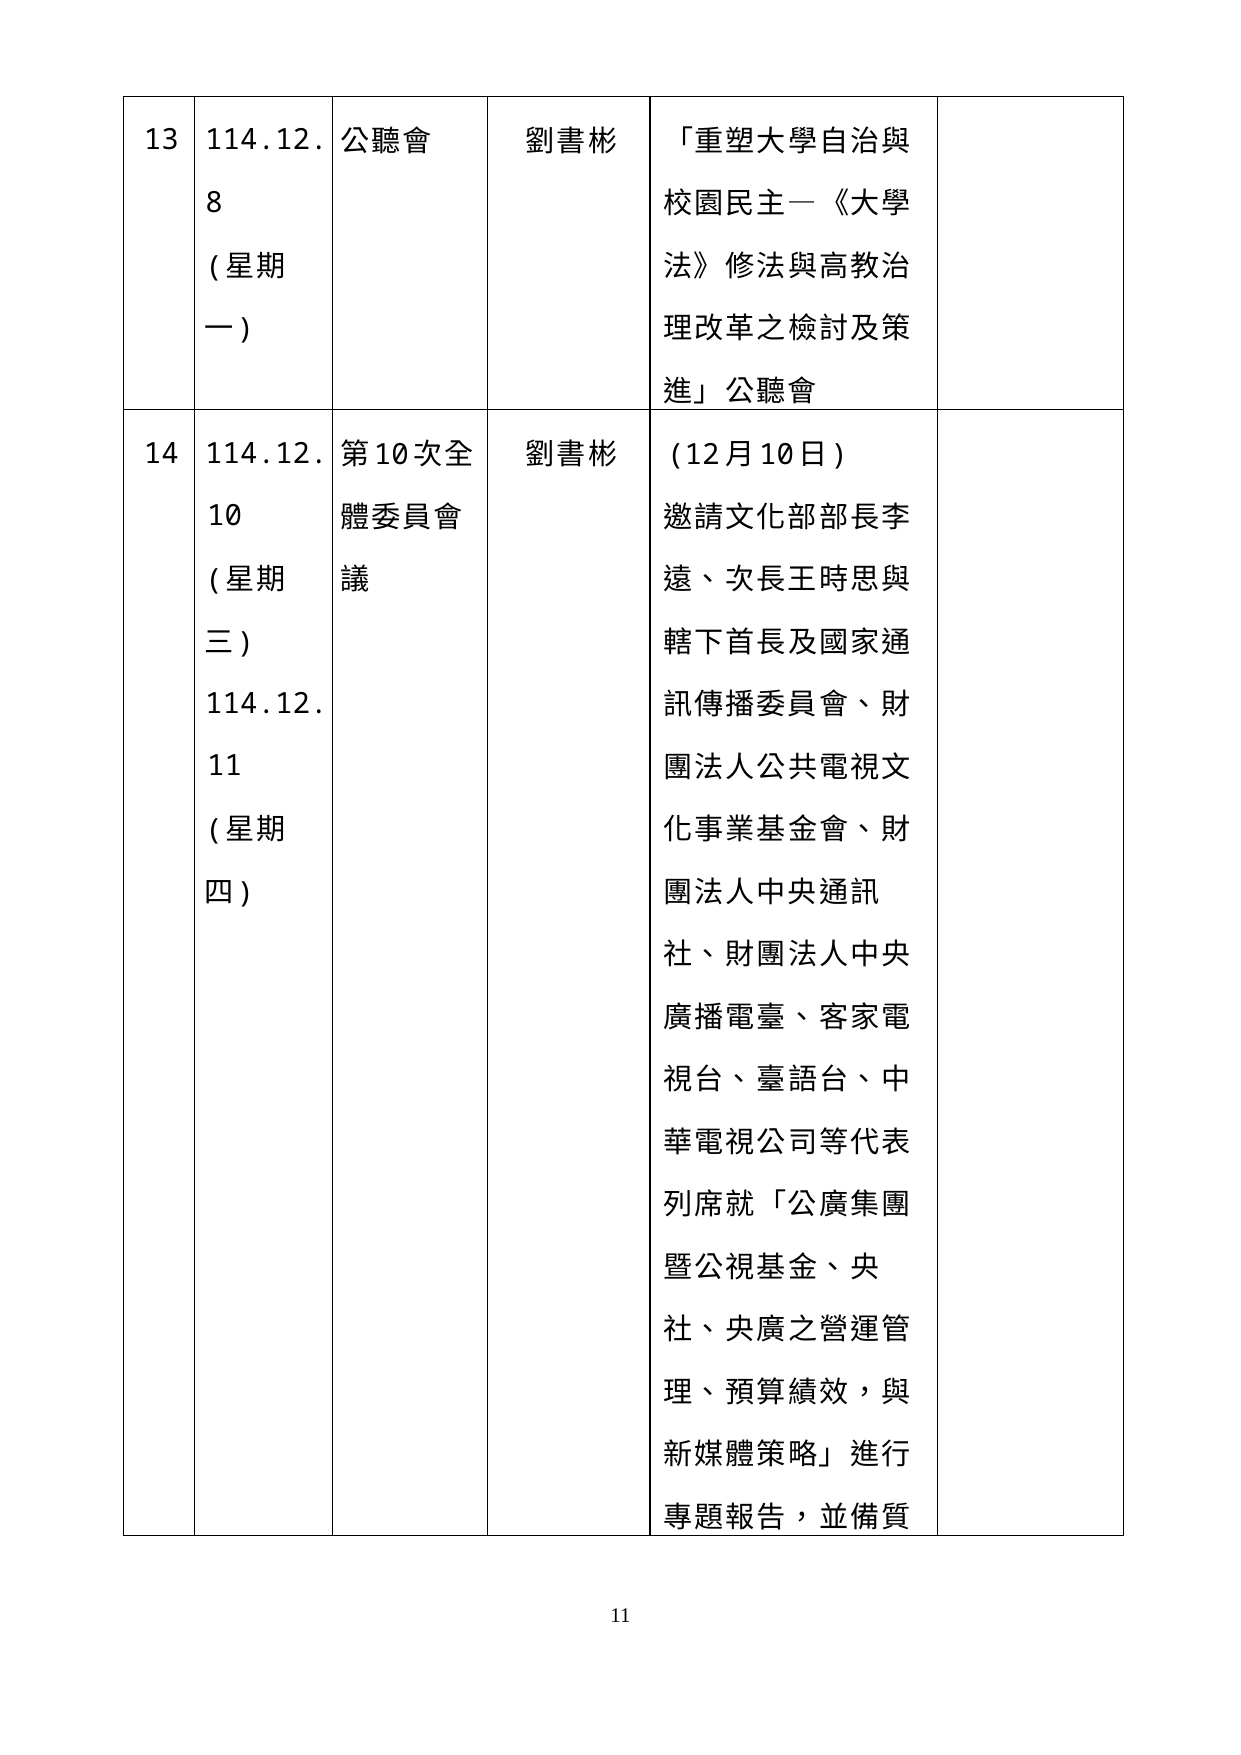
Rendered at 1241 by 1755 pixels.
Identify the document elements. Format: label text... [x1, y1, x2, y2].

table_cell 公聽會 [333, 97, 487, 409]
table_cell 第10次全體委員會議 [333, 410, 487, 1535]
table_cell 14 [124, 410, 194, 1535]
table_cell 13 [124, 97, 194, 409]
table_cell 劉書彬 [488, 97, 649, 409]
table_cell [938, 410, 1123, 1535]
table_cell 「重塑大學自治與校園民主—《大學法》修法與高教治理改革之檢討及策進」公聽會 [651, 97, 937, 409]
table_cell [938, 97, 1123, 409]
table_cell (12月10日) 邀請文化部部長李遠、次長王時思與轄下首長及國家通訊傳播委員會、財團法人公共電視文化事業基金會、財團法人中央通訊社、財團法人中央廣播電臺、客家電視台、臺語台、中華電視公司等代表列席就「公廣集團暨公視基金、央社、央廣之營運管理、預算績效，與新媒體策略」進行專題報告，並備質 [651, 410, 937, 1535]
table_cell 114.12.8 (星期一) [195, 97, 332, 409]
table_cell 114.12.10 (星期三) 114.12.11 (星期四) [195, 410, 332, 1535]
table_cell 劉書彬 [488, 410, 649, 1535]
